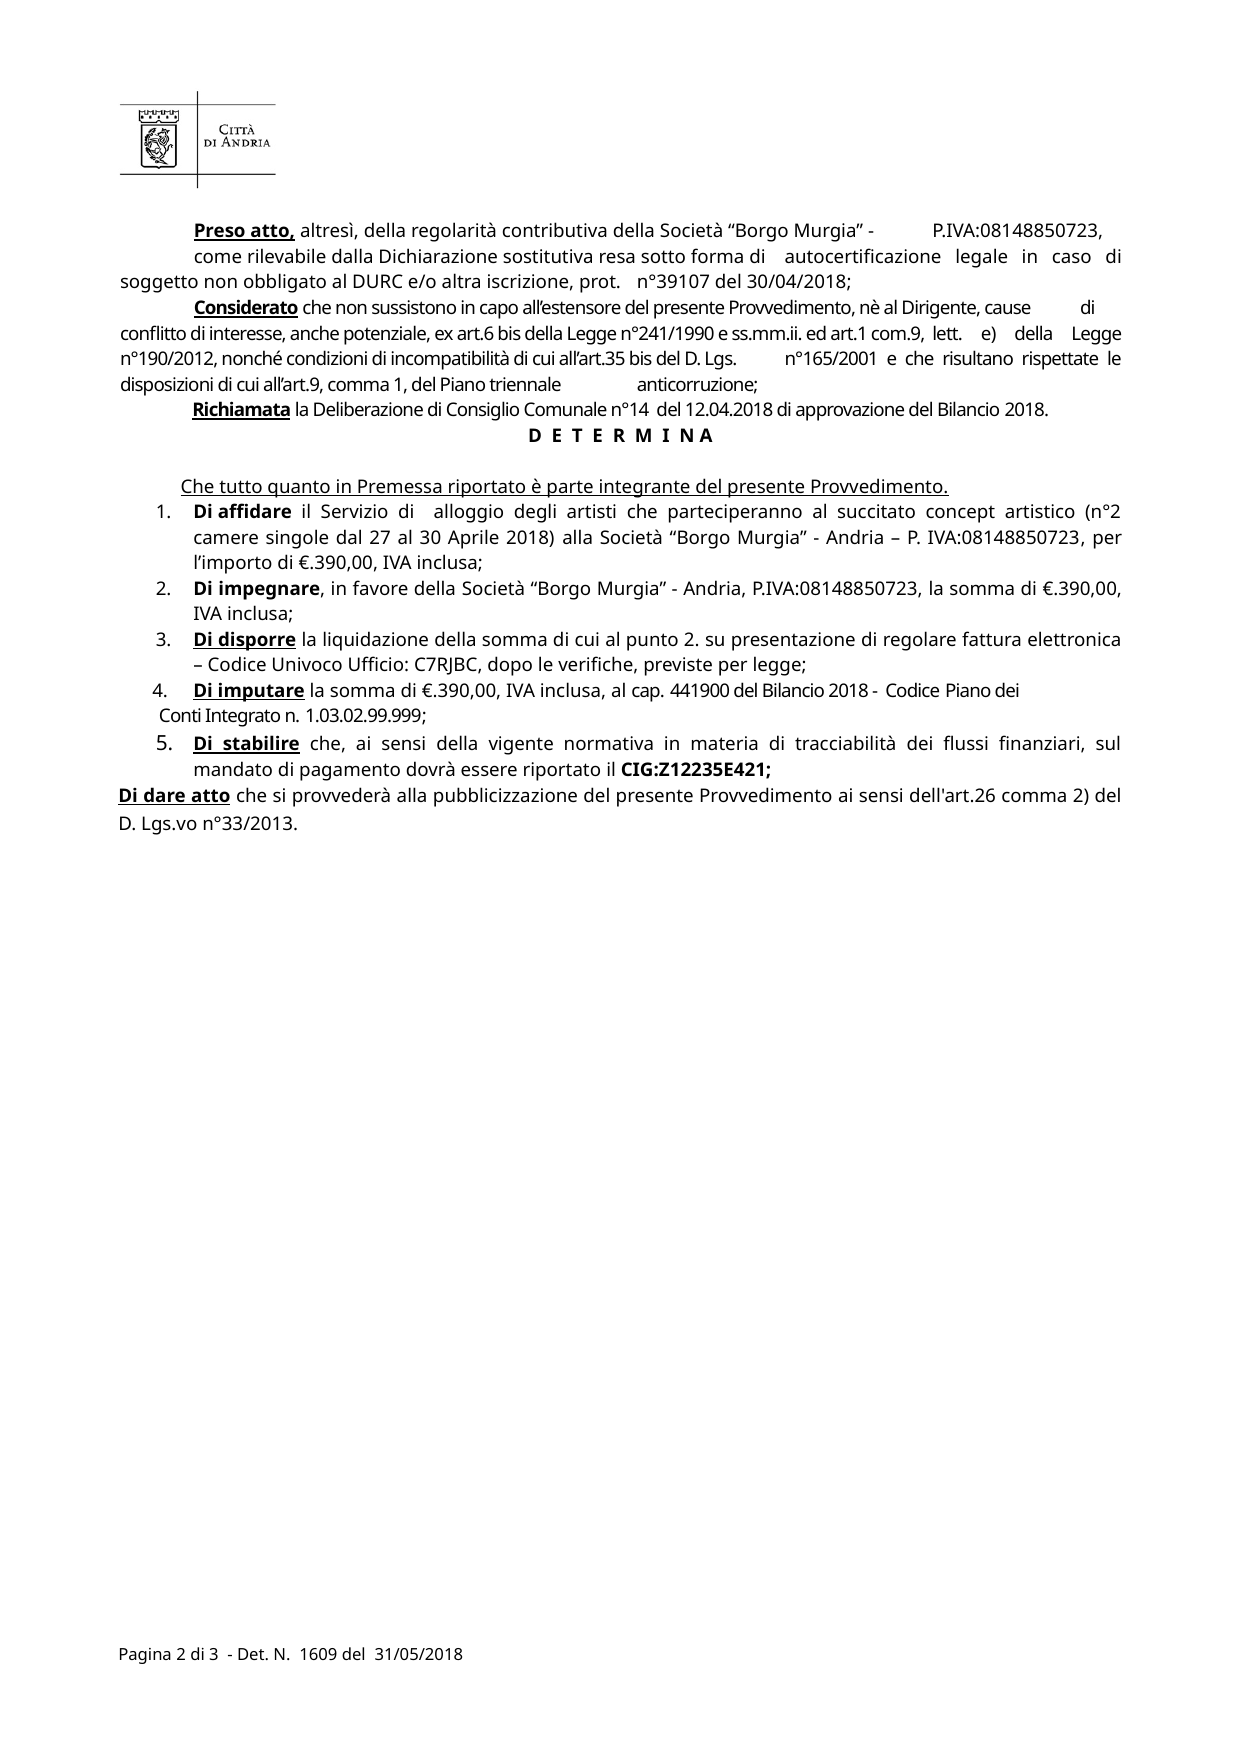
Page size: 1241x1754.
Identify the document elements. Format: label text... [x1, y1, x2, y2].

text Richiamata la Deliberazione di Consiglio Comunale n°14 del 12.04.2018 di approvazione del Bilancio 2018. [118, 396, 1122, 422]
text Di dare atto che si provvederà alla pubblicizzazione del presente Provvedimento ai sensi dell'art.26 comma 2) del D. Lgs.vo n°33/2013. [118, 782, 1122, 836]
text Preso atto, altresì, della regolarità contributiva della Società “Borgo Murgia” - P.IVA:08148850723, come rilevabile dalla Dichiarazione sostitutiva resa sotto forma di autocertificazione legale in caso di soggetto non obbligato al DURC e/o altra iscrizione, prot. n°39107 del 30/04/2018; [120, 218, 1122, 294]
text Considerato che non sussistono in capo all’estensore del presente Provvedimento, nè al Dirigente, cause di conflitto di interesse, anche potenziale, ex art.6 bis della Legge n°241/1990 e ss.mm.ii. ed art.1 com.9, lett. e) della Legge n°190/2012, nonché condizioni di incompatibilità di cui all’art.35 bis del D. Lgs. n°165/2001 e che risultano rispettate le disposizioni di cui all’art.9, comma 1, del Piano triennale anticorruzione; [120, 294, 1122, 396]
list Di affidare il Servizio di alloggio degli artisti che parteciperanno al succitato concept artistico (n°2 camere singole dal 27 al 30 Aprile 2018) alla Società “Borgo Murgia” - Andria – P. IVA:08148850723, per l’importo di €.390,00, IVA inclusa; [156, 498, 1122, 575]
list Di stabilire che, ai sensi della vigente normativa in materia di tracciabilità dei flussi finanziari, sul mandato di pagamento dovrà essere riportato il CIG:Z12235E421; [156, 728, 1122, 782]
list Di impegnare, in favore della Società “Borgo Murgia” - Andria, P.IVA:08148850723, la somma di €.390,00, IVA inclusa; [156, 575, 1122, 626]
picture [118, 88, 276, 189]
list Di disporre la liquidazione della somma di cui al punto 2. su presentazione di regolare fattura elettronica – Codice Univoco Ufficio: C7RJBC, dopo le verifiche, previste per legge; [156, 626, 1122, 677]
list Di imputare la somma di €.390,00, IVA inclusa, al cap. 441900 del Bilancio 2018 - Codice Piano dei Conti Integrato n. 1.03.02.99.999; [152, 677, 1122, 728]
text D E T E R M I N A [118, 422, 1122, 447]
text Che tutto quanto in Premessa riportato è parte integrante del presente Provvedimento. [118, 473, 1122, 498]
